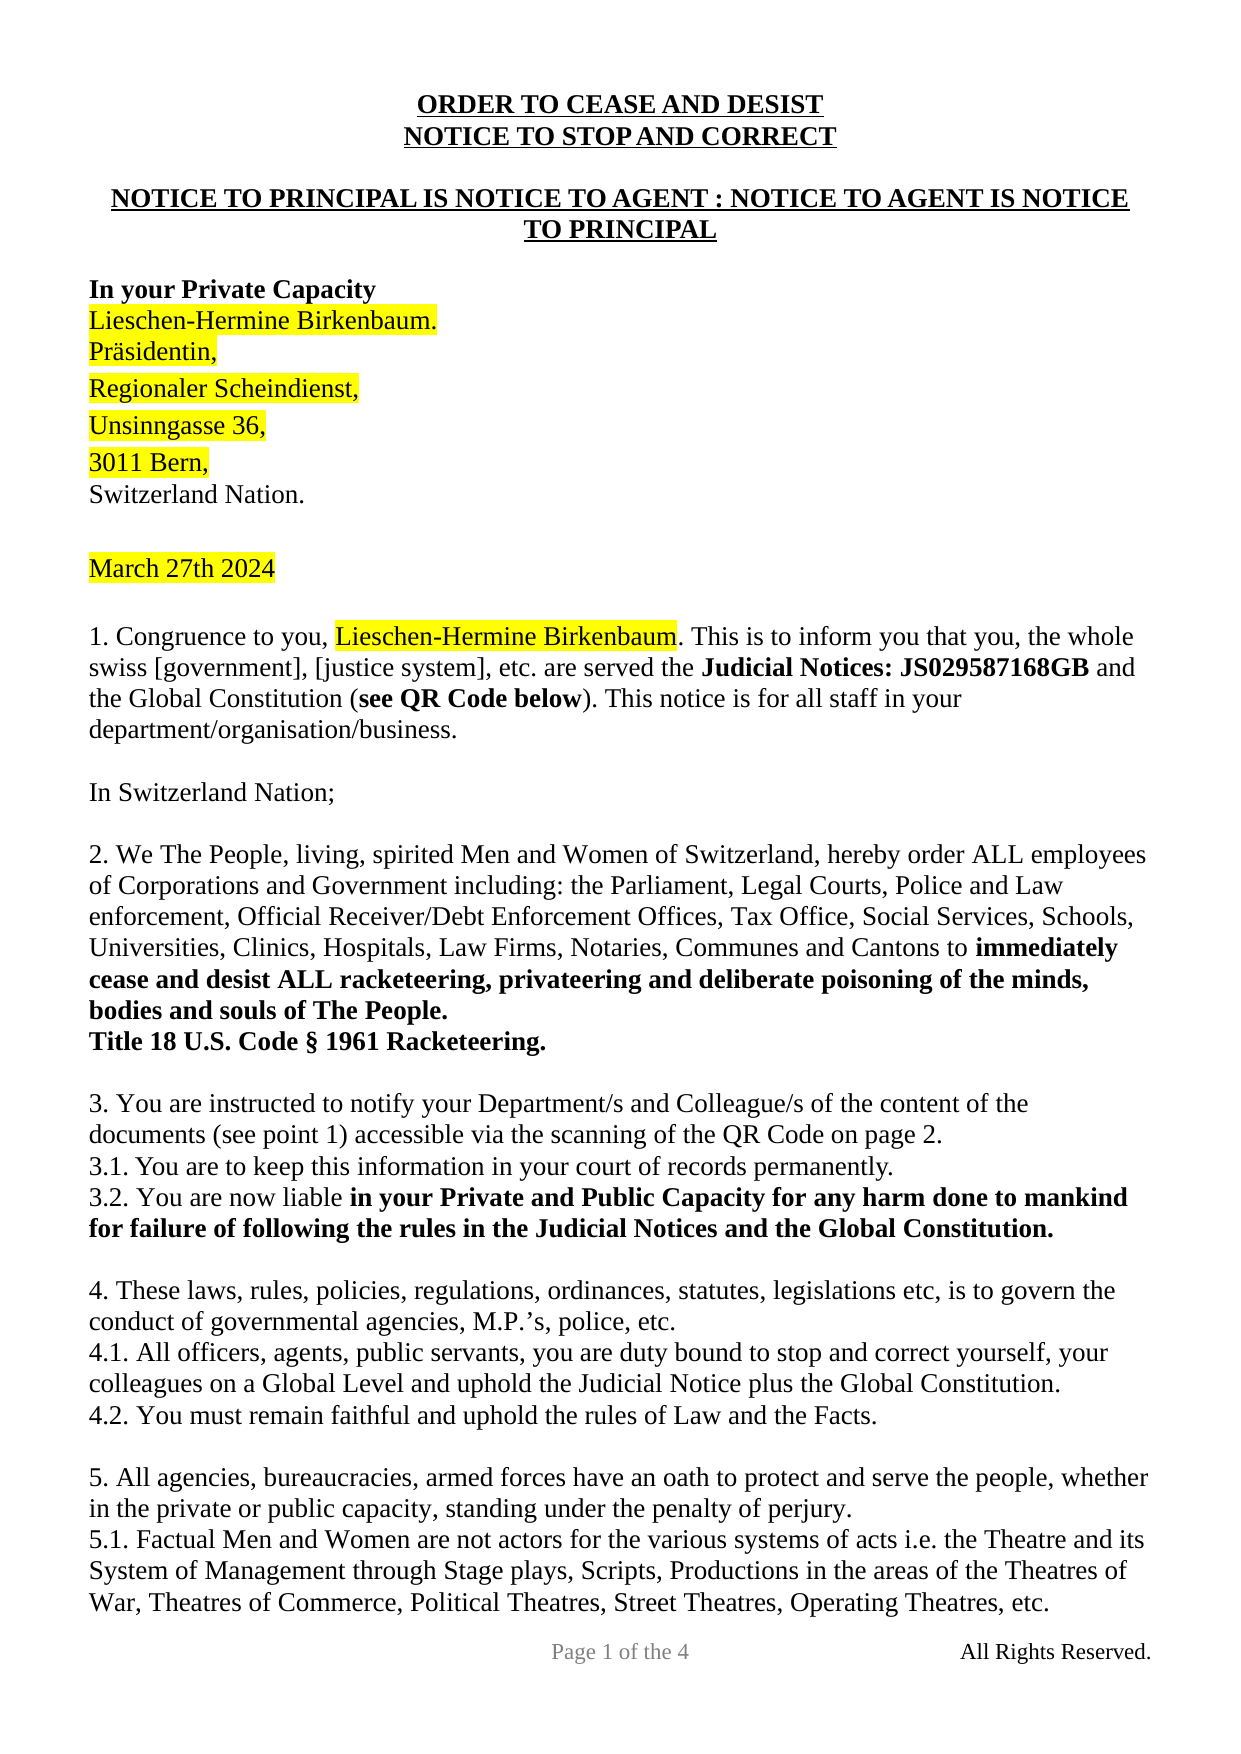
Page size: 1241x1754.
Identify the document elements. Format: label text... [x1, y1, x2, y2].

text March 27th 2024 [88, 552, 1152, 583]
text In your Private Capacity [88, 273, 1152, 304]
text 3.1. You are to keep this information in your court of records permanently. [88, 1149, 1152, 1181]
text 3. You are instructed to notify your Department/s and Colleague/s of the content of the documents (see point 1) accessible via the scanning of the QR Code on page 2. [88, 1087, 1152, 1149]
text Präsidentin, [88, 335, 1152, 366]
text 3011 Bern, Switzerland Nation. [88, 447, 1152, 509]
text Lieschen-Hermine Birkenbaum. [88, 304, 1152, 335]
text ORDER TO CEASE AND DESIST NOTICE TO STOP AND CORRECT [88, 88, 1152, 151]
text Unsinngasse 36, [88, 409, 1152, 441]
text 3.2. You are now liable in your Private and Public Capacity for any harm done to mankind for failure of following the rules in the Judicial Notices and the Global Constitution. 4. These laws, rules, policies, regulations, ordinances, statutes, legislations etc, is to govern the conduct of governmental agencies, M.P.’s, police, etc. 4.1. All officers, agents, public servants, you are duty bound to stop and correct yourself, your colleagues on a Global Level and uphold the Judicial Notice plus the Global Constitution. 4.2. You must remain faithful and uphold the rules of Law and the Facts. 5. All agencies, bureaucracies, armed forces have an oath to protect and serve the people, whether in the private or public capacity, standing under the penalty of perjury. 5.1. Factual Men and Women are not actors for the various systems of acts i.e. the Theatre and its System of Management through Stage plays, Scripts, Productions in the areas of the Theatres of War, Theatres of Commerce, Political Theatres, Street Theatres, Operating Theatres, etc. [88, 1181, 1152, 1617]
text NOTICE TO PRINCIPAL IS NOTICE TO AGENT : NOTICE TO AGENT IS NOTICE TO PRINCIPAL [88, 182, 1152, 244]
text 2. We The People, living, spirited Men and Women of Switzerland, hereby order ALL employees of Corporations and Government including: the Parliament, Legal Courts, Police and Law enforcement, Official Receiver/Debt Enforcement Offices, Tax Office, Social Services, Schools, Universities, Clinics, Hospitals, Law Firms, Notaries, Communes and Cantons to immediately cease and desist ALL racketeering, privateering and deliberate poisoning of the minds, bodies and souls of The People. Title 18 U.S. Code § 1961 Racketeering. [88, 838, 1152, 1056]
text In Switzerland Nation; [88, 776, 1152, 807]
text 1. Congruence to you, Lieschen-Hermine Birkenbaum. This is to inform you that you, the whole swiss [government], [justice system], etc. are served the Judicial Notices: JS029587168GB and the Global Constitution (see QR Code below). This notice is for all staff in your department/organisation/business. [88, 620, 1152, 745]
text Regionaler Scheindienst, [88, 372, 1152, 403]
